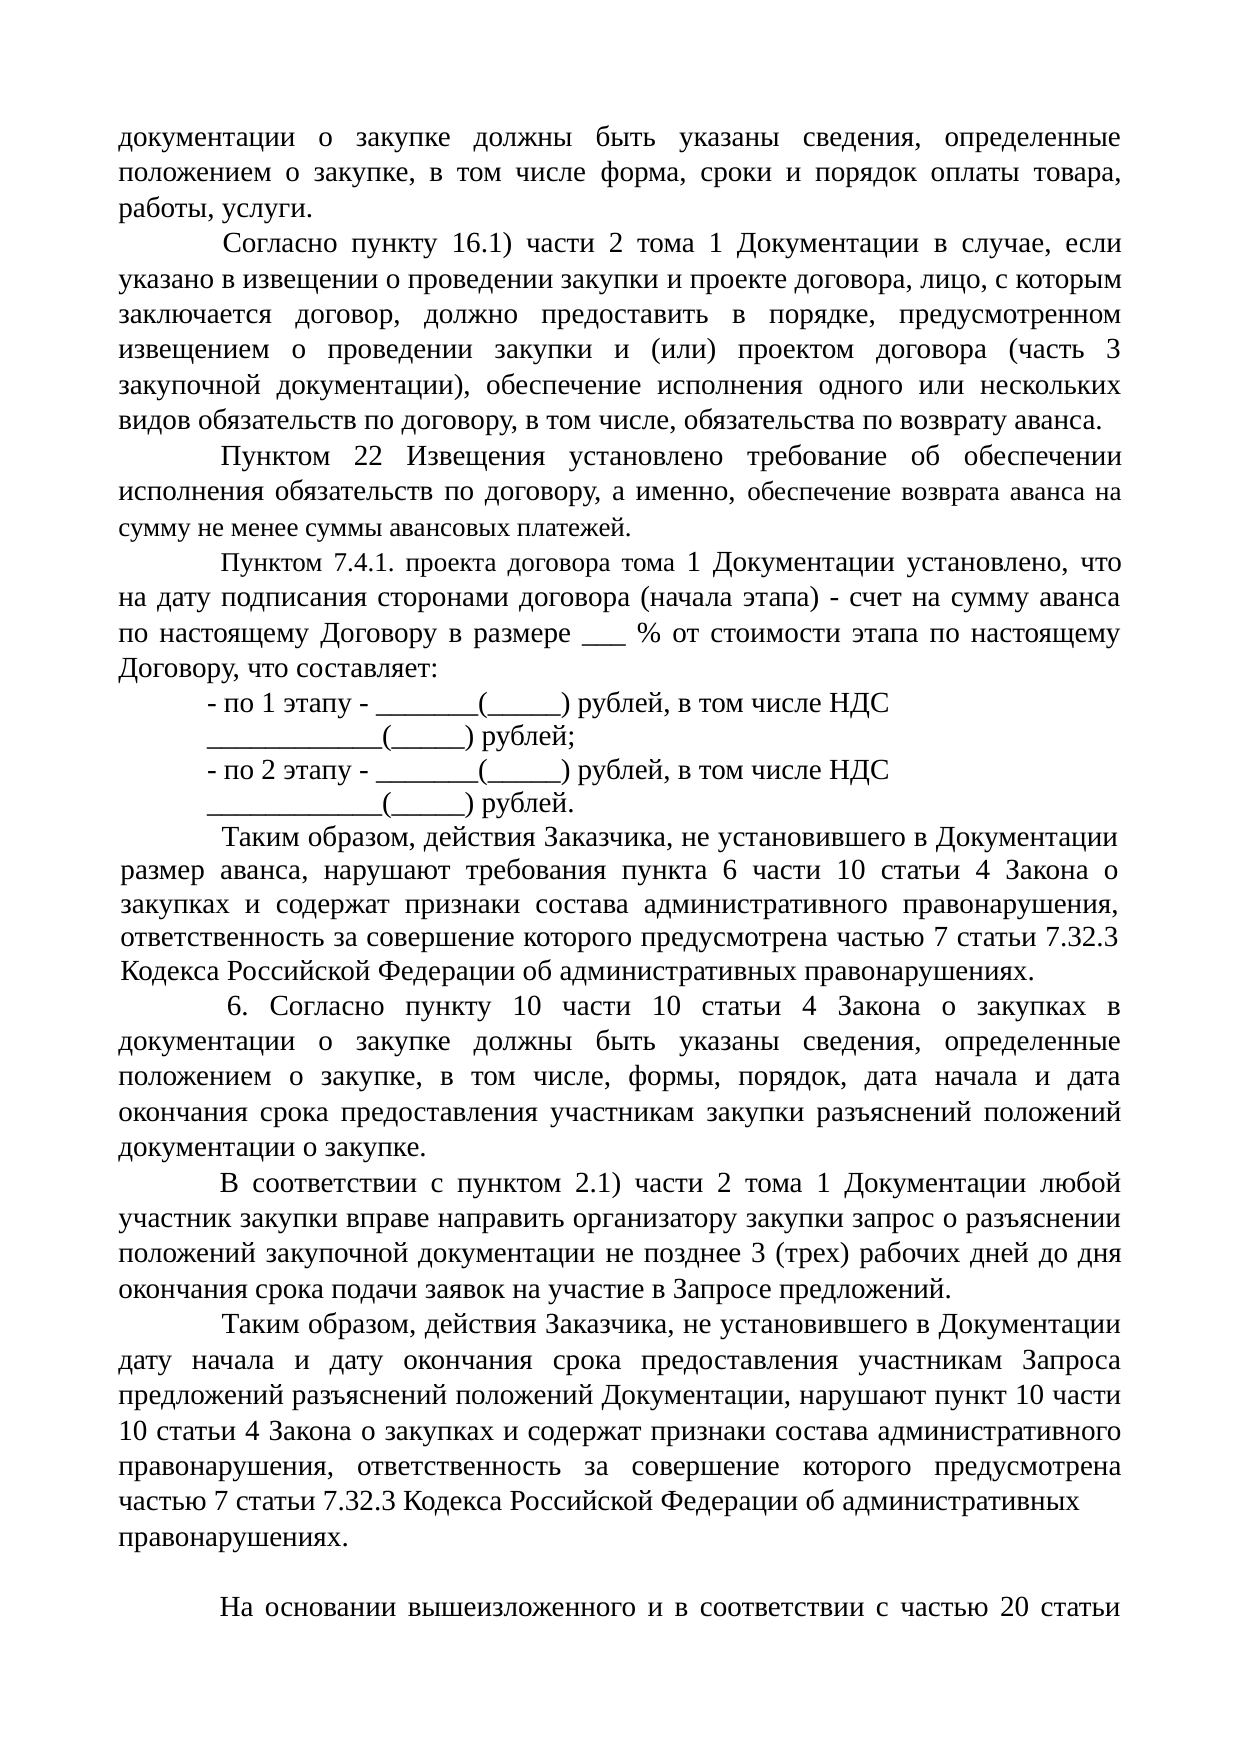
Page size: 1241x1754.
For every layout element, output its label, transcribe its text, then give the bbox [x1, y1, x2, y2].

text В соответствии с пунктом 2.1) части 2 тома 1 Документации любой участник закупки вправе направить организатору закупки запрос о разъяснении положений закупочной документации не позднее 3 (трех) рабочих дней до дня окончания срока подачи заявок на участие в Запросе предложений. [118, 1164, 1122, 1305]
text Пунктом 7.4.1. проекта договора тома 1 Документации установлено, что на дату подписания сторонами договора (начала этапа) - счет на сумму аванса по настоящему Договору в размере ___ % от стоимости этапа по настоящему Договору, что составляет: [118, 543, 1122, 685]
text Таким образом, действия Заказчика, не установившего в Документации дату начала и дату окончания срока предоставления участникам Запроса предложений разъяснений положений Документации, нарушают пункт 10 части 10 статьи 4 Закона о закупках и содержат признаки состава административного правонарушения, ответственность за совершение которого предусмотрена частью 7 статьи 7.32.3 Кодекса Российской Федерации об административных [118, 1305, 1122, 1518]
text - по 2 этапу - _______(_____) рублей, в том числе НДС ____________(_____) рублей. [207, 752, 1119, 819]
text Пунктом 22 Извещения установлено требование об обеспечении исполнения обязательств по договору, а именно, обеспечение возврата аванса на сумму не менее суммы авансовых платежей. [118, 437, 1122, 543]
text - по 1 этапу - _______(_____) рублей, в том числе НДС ____________(_____) рублей; [207, 685, 1119, 752]
text 6. Согласно пункту 10 части 10 статьи 4 Закона о закупках в документации о закупке должны быть указаны сведения, определенные положением о закупке, в том числе, формы, порядок, дата начала и дата окончания срока предоставления участникам закупки разъяснений положений документации о закупке. [118, 987, 1122, 1164]
text Согласно пункту 16.1) части 2 тома 1 Документации в случае, если указано в извещении о проведении закупки и проекте договора, лицо, с которым заключается договор, должно предоставить в порядке, предусмотренном извещением о проведении закупки и (или) проектом договора (часть 3 закупочной документации), обеспечение исполнения одного или нескольких видов обязательств по договору, в том числе, обязательства по возврату аванса. [118, 224, 1122, 437]
text На основании вышеизложенного и в соответствии с частью 20 статьи [118, 1589, 1122, 1623]
text документации о закупке должны быть указаны сведения, определенные положением о закупке, в том числе форма, сроки и порядок оплаты товара, работы, услуги. [118, 118, 1122, 224]
text Таким образом, действия Заказчика, не установившего в Документации размер аванса, нарушают требования пункта 6 части 10 статьи 4 Закона о закупках и содержат признаки состава административного правонарушения, ответственность за совершение которого предусмотрена частью 7 статьи 7.32.3 Кодекса Российской Федерации об административных правонарушениях. [120, 819, 1119, 987]
text правонарушениях. [118, 1518, 1122, 1553]
